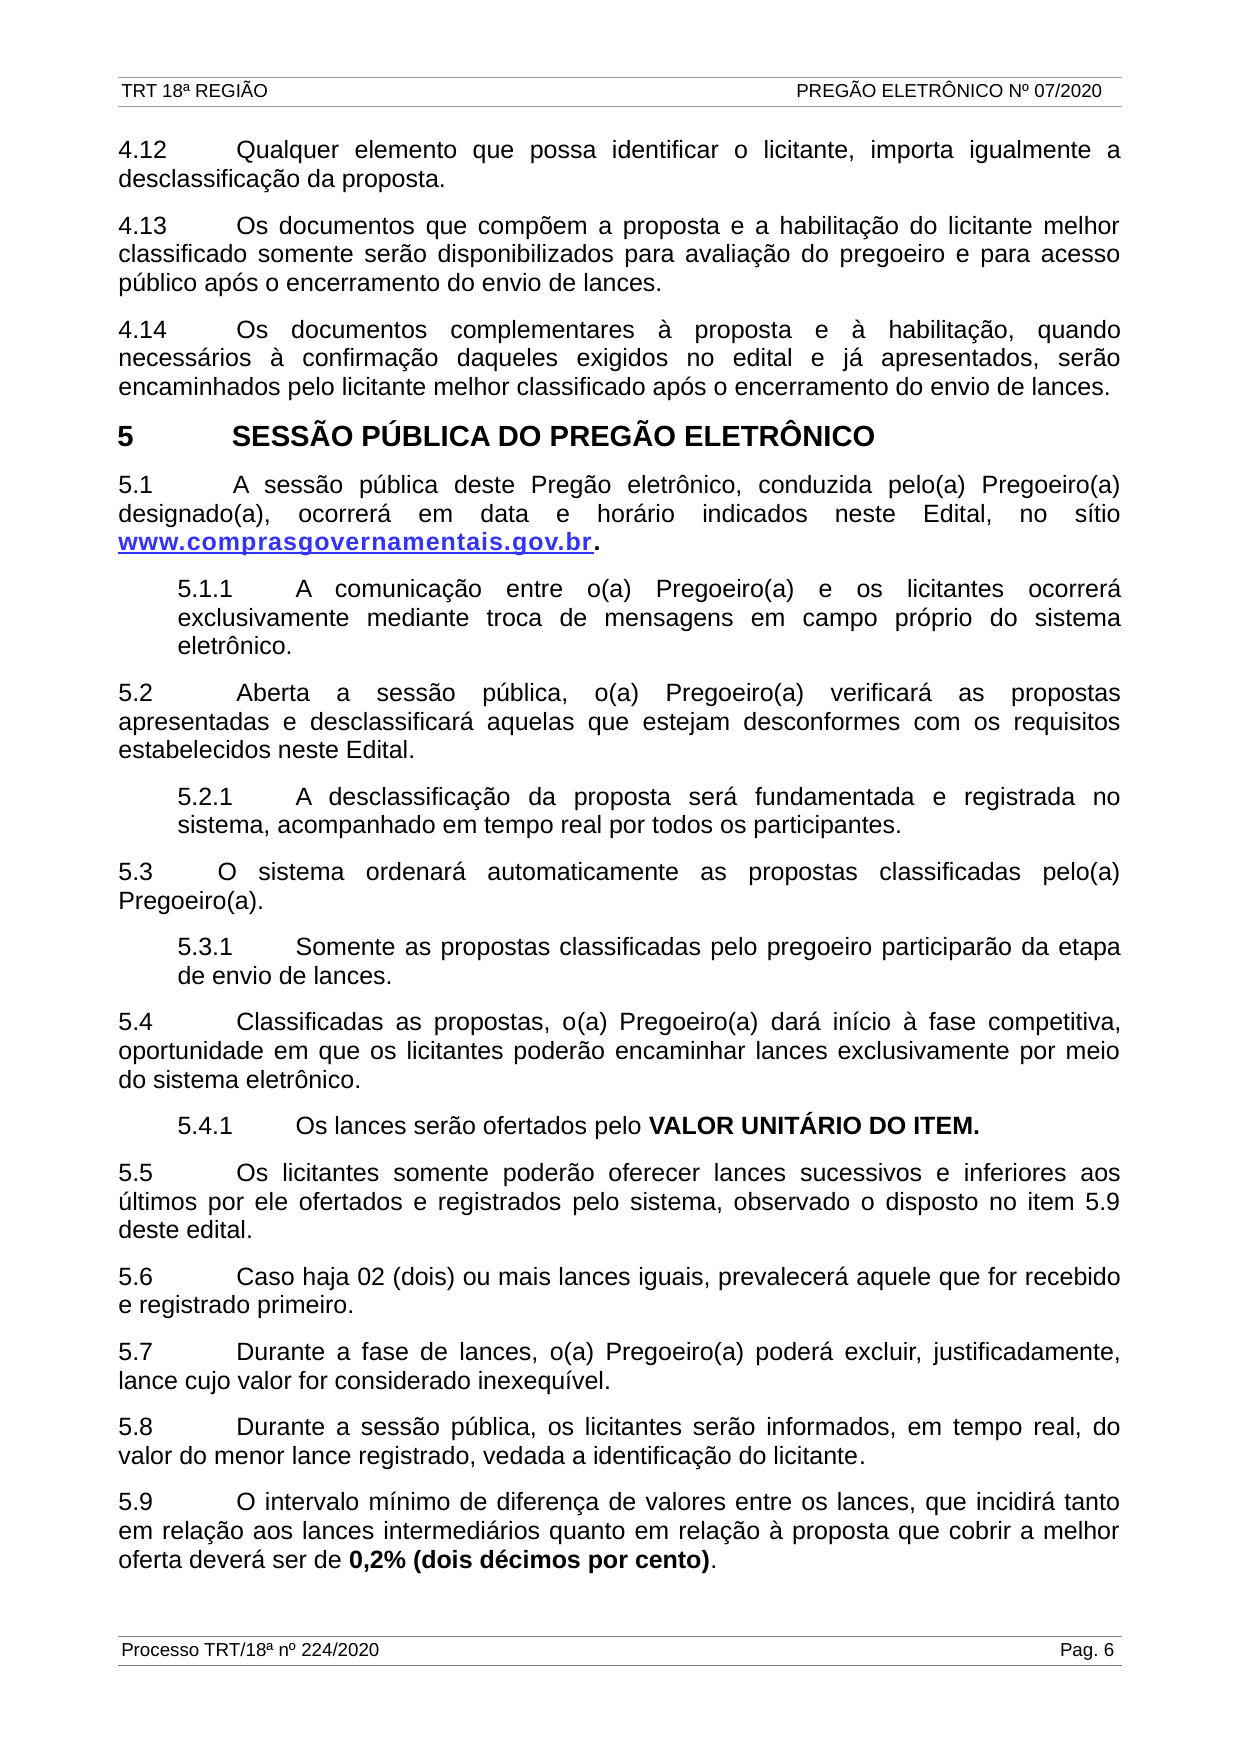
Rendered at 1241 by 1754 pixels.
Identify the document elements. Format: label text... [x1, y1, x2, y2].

text 5.3 O sistema ordenará automaticamente as propostas classificadas pelo(a) Pregoeiro(a). [118, 857, 1122, 914]
text 5.5 Os licitantes somente poderão oferecer lances sucessivos e inferiores aos últimos por ele ofertados e registrados pelo sistema, observado o disposto no item 5.9 deste edital. [118, 1158, 1122, 1244]
text 4.14 Os documentos complementares à proposta e à habilitação, quando necessários à confirmação daqueles exigidos no edital e já apresentados, serão encaminhados pelo licitante melhor classificado após o encerramento do envio de lances. [118, 315, 1122, 401]
text 5.4.1 Os lances serão ofertados pelo VALOR UNITÁRIO DO ITEM. [177, 1111, 1122, 1140]
text 5.7 Durante a fase de lances, o(a) Pregoeiro(a) poderá excluir, justificadamente, lance cujo valor for considerado inexequível. [118, 1337, 1122, 1394]
list 4.12 Qualquer elemento que possa identificar o licitante, importa igualmente a desclassificação da proposta. [118, 136, 1122, 193]
text 5 SESSÃO PÚBLICA DO PREGÃO ELETRÔNICO [117, 419, 1122, 452]
text 5.2 Aberta a sessão pública, o(a) Pregoeiro(a) verificará as propostas apresentadas e desclassificará aquelas que estejam desconformes com os requisitos estabelecidos neste Edital. [118, 678, 1122, 764]
text 5.4 Classificadas as propostas, o(a) Pregoeiro(a) dará início à fase competitiva, oportunidade em que os licitantes poderão encaminhar lances exclusivamente por meio do sistema eletrônico. [118, 1007, 1122, 1094]
text 5.9 O intervalo mínimo de diferença de valores entre os lances, que incidirá tanto em relação aos lances intermediários quanto em relação à proposta que cobrir a melhor oferta deverá ser de 0,2% (dois décimos por cento). [118, 1487, 1122, 1574]
text 5.3.1 Somente as propostas classificadas pelo pregoeiro participarão da etapa de envio de lances. [177, 932, 1122, 990]
text 4.13 Os documentos que compõem a proposta e a habilitação do licitante melhor classificado somente serão disponibilizados para avaliação do pregoeiro e para acesso público após o encerramento do envio de lances. [118, 211, 1122, 297]
text 5.8 Durante a sessão pública, os licitantes serão informados, em tempo real, do valor do menor lance registrado, vedada a identificação do licitante. [118, 1412, 1122, 1470]
text 5.1 A sessão pública deste Pregão eletrônico, conduzida pelo(a) Pregoeiro(a) designado(a), ocorrerá em data e horário indicados neste Edital, no sítio www.comprasgovernamentais.gov.br. [118, 470, 1122, 556]
text 5.6 Caso haja 02 (dois) ou mais lances iguais, prevalecerá aquele que for recebido e registrado primeiro. [118, 1262, 1122, 1319]
text 5.1.1 A comunicação entre o(a) Pregoeiro(a) e os licitantes ocorrerá exclusivamente mediante troca de mensagens em campo próprio do sistema eletrônico. [177, 574, 1122, 660]
text 5.2.1 A desclassificação da proposta será fundamentada e registrada no sistema, acompanhado em tempo real por todos os participantes. [177, 782, 1122, 839]
